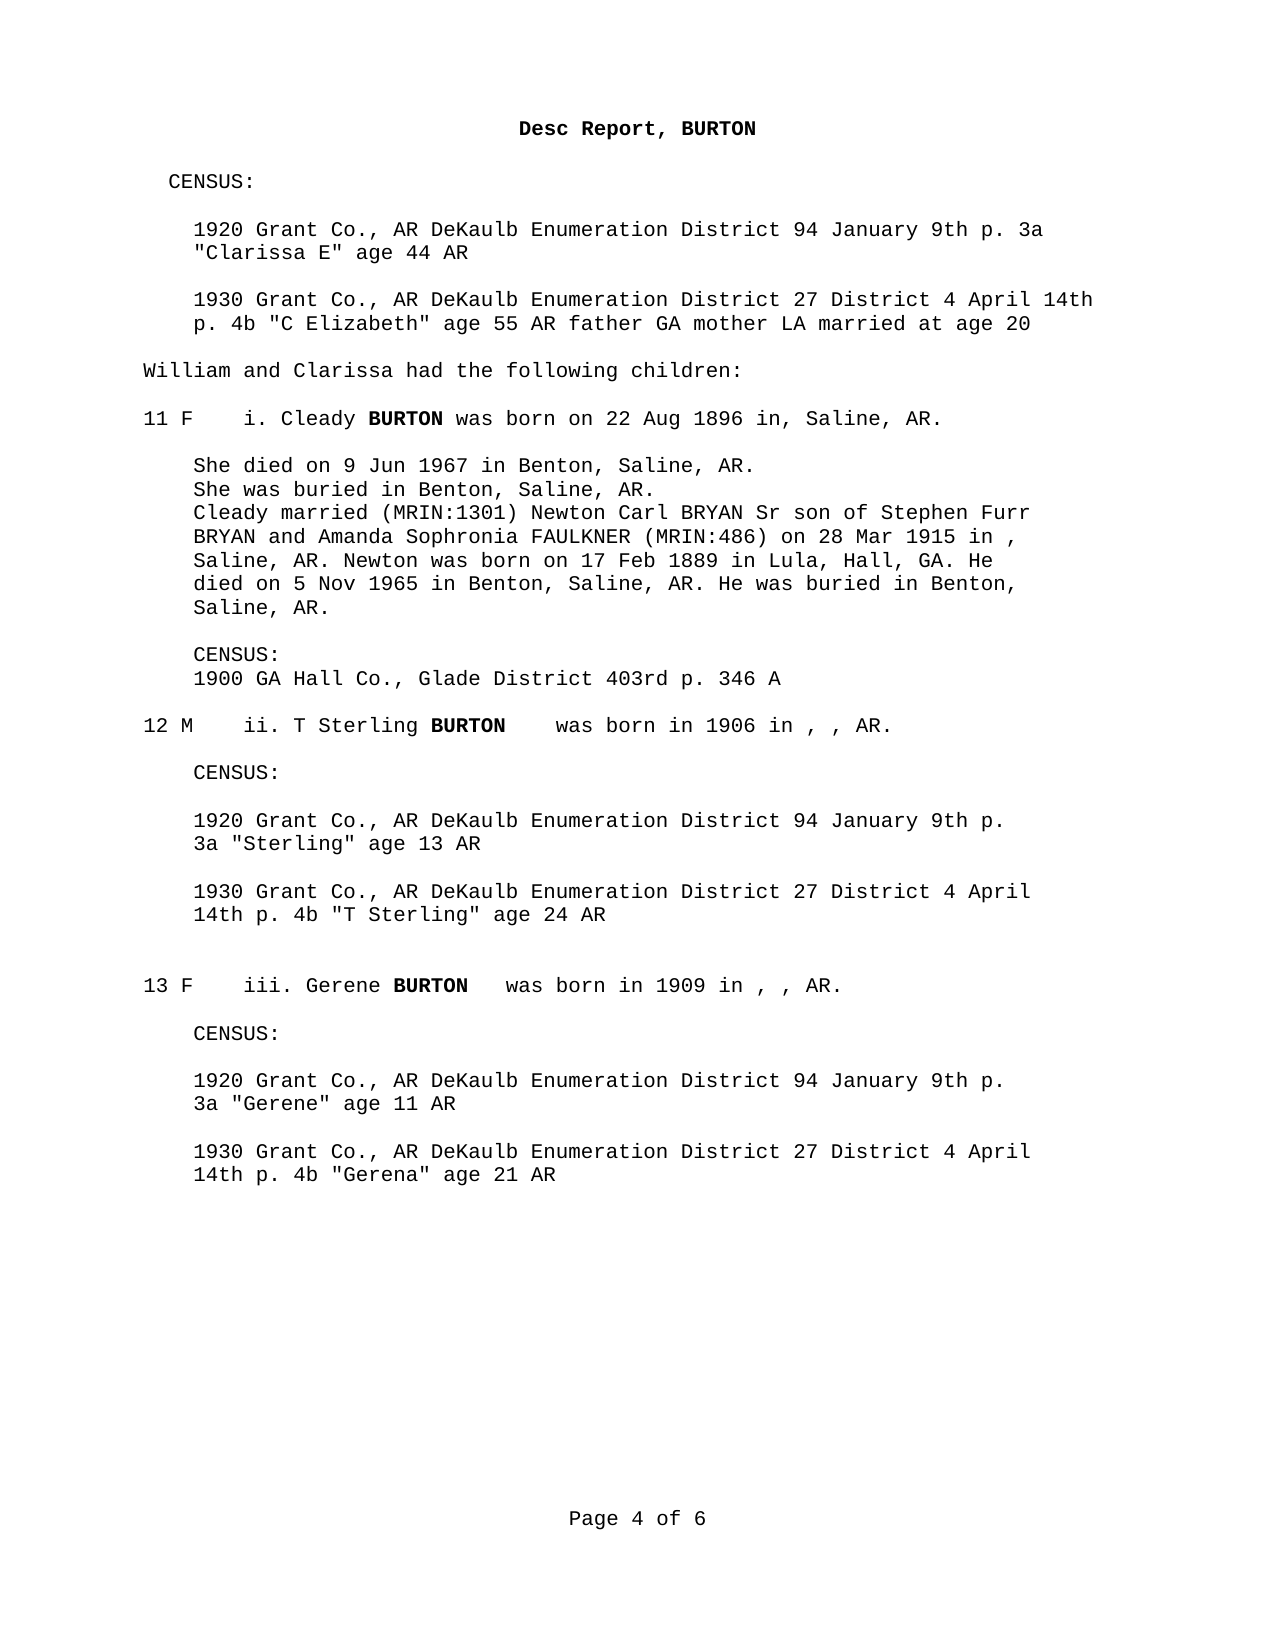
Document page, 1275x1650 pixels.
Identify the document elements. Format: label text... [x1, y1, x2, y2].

text 14th p. 4b "T Sterling" age 24 AR [118, 904, 1157, 928]
text Cleady married (MRIN:1301) Newton Carl BRYAN Sr son of Stephen Furr [118, 502, 1157, 526]
text BRYAN and Amanda Sophronia FAULKNER (MRIN:486) on 28 Mar 1915 in , [118, 526, 1157, 549]
text CENSUS: [118, 644, 1157, 668]
text 13 F iii. Gerene BURTON was born in 1909 in , , AR. [118, 975, 1157, 999]
text William and Clarissa had the following children: [118, 360, 1157, 384]
text 3a "Sterling" age 13 AR [118, 833, 1157, 857]
text She died on 9 Jun 1967 in Benton, Saline, AR. [118, 455, 1157, 479]
text 11 F i. Cleady BURTON was born on 22 Aug 1896 in, Saline, AR. [118, 408, 1157, 431]
text CENSUS: [118, 171, 1157, 195]
text CENSUS: [118, 762, 1157, 786]
text 1920 Grant Co., AR DeKaulb Enumeration District 94 January 9th p. [118, 810, 1157, 833]
text 1920 Grant Co., AR DeKaulb Enumeration District 94 January 9th p. [118, 1070, 1157, 1093]
text 12 M ii. T Sterling BURTON was born in 1906 in , , AR. [118, 715, 1157, 739]
text 1930 Grant Co., AR DeKaulb Enumeration District 27 District 4 April [118, 881, 1157, 904]
text died on 5 Nov 1965 in Benton, Saline, AR. He was buried in Benton, [118, 573, 1157, 597]
text CENSUS: [118, 1022, 1157, 1046]
text p. 4b "C Elizabeth" age 55 AR father GA mother LA married at age 20 [118, 313, 1157, 337]
text 1920 Grant Co., AR DeKaulb Enumeration District 94 January 9th p. 3a [118, 218, 1157, 242]
text 3a "Gerene" age 11 AR [118, 1093, 1157, 1117]
text Saline, AR. [118, 597, 1157, 621]
text 14th p. 4b "Gerena" age 21 AR [118, 1164, 1157, 1188]
text She was buried in Benton, Saline, AR. [118, 479, 1157, 502]
text "Clarissa E" age 44 AR [118, 242, 1157, 266]
text 1900 GA Hall Co., Glade District 403rd p. 346 A [118, 668, 1157, 691]
text 1930 Grant Co., AR DeKaulb Enumeration District 27 District 4 April 14th [118, 289, 1157, 313]
text Saline, AR. Newton was born on 17 Feb 1889 in Lula, Hall, GA. He [118, 549, 1157, 573]
text 1930 Grant Co., AR DeKaulb Enumeration District 27 District 4 April [118, 1141, 1157, 1164]
